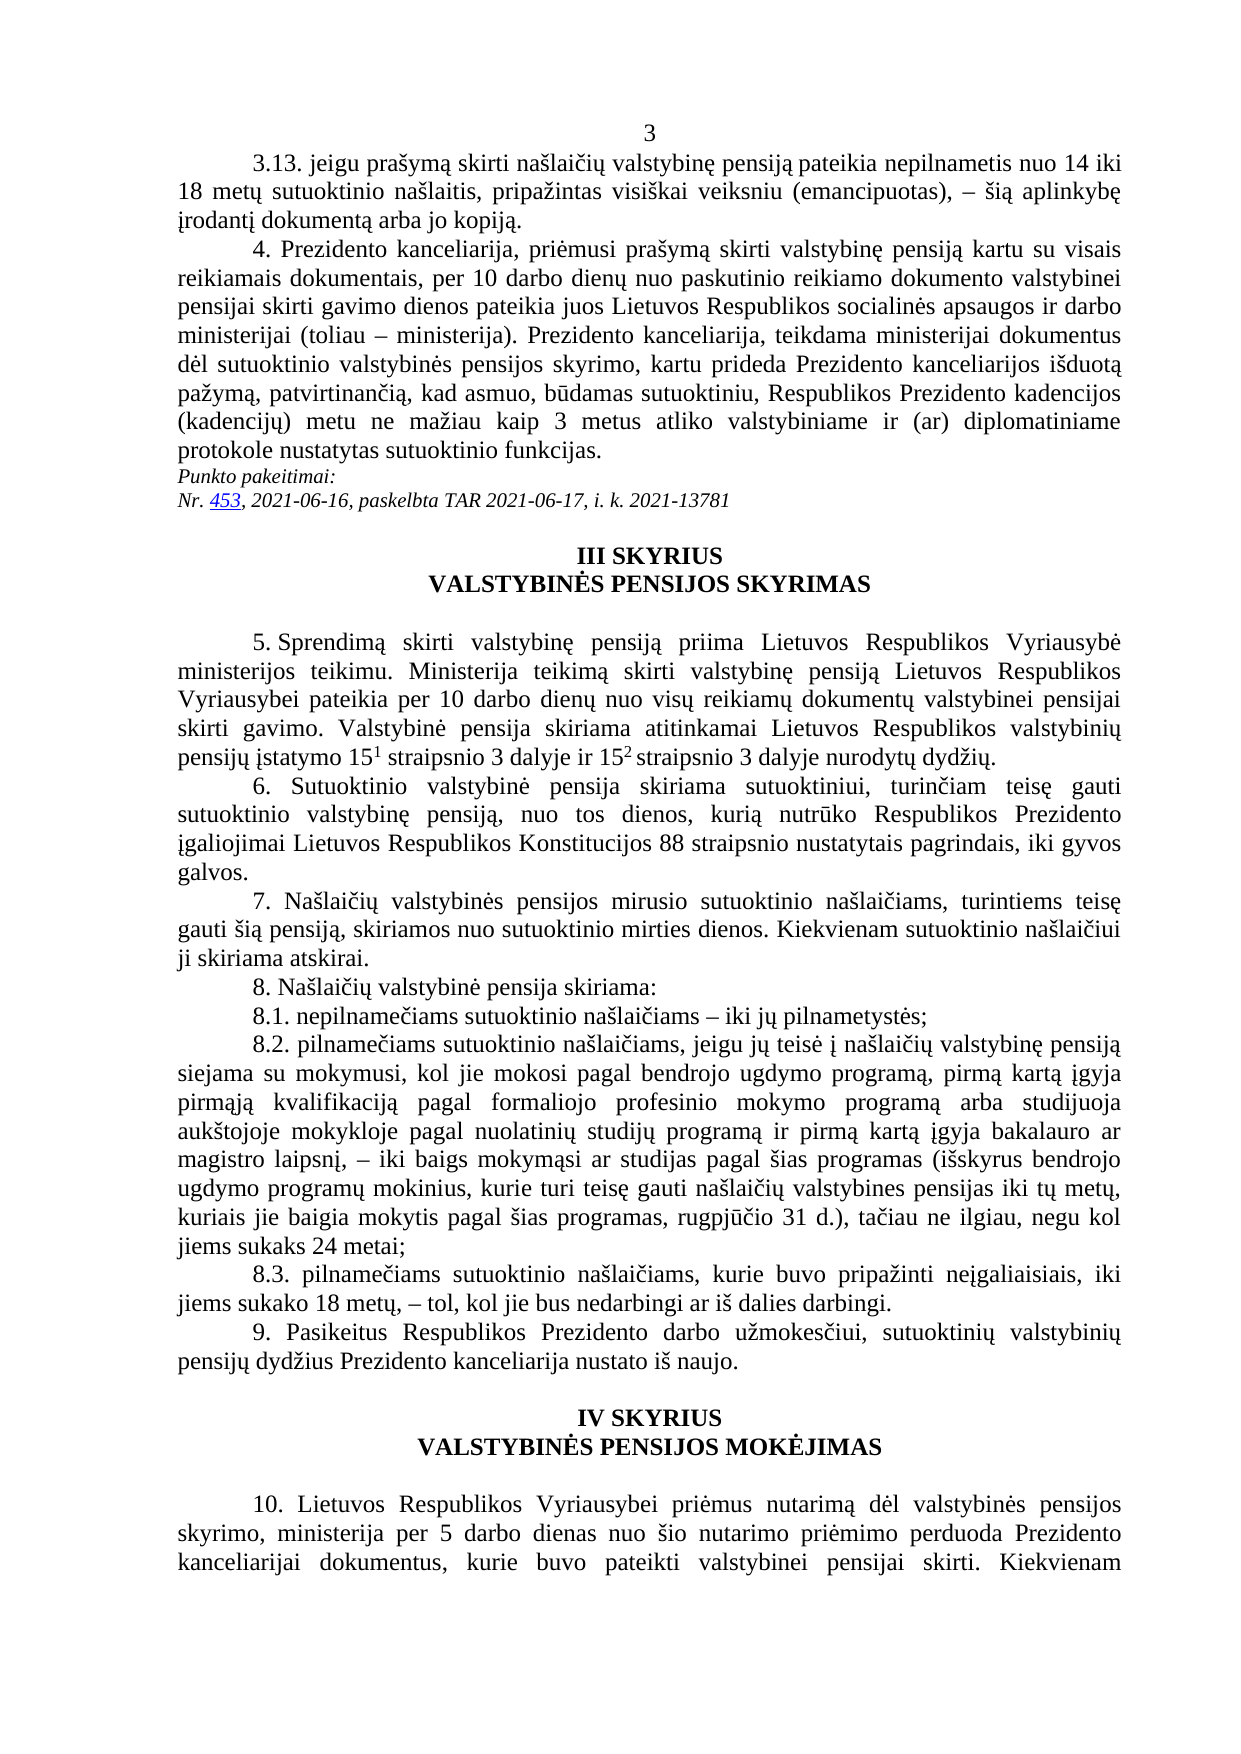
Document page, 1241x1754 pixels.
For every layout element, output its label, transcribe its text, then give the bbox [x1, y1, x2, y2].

text 9. Pasikeitus Respublikos Prezidento darbo užmokesčiui, sutuoktinių valstybinių pensijų dydžius Prezidento kanceliarija nustato iš naujo. [177, 1317, 1122, 1374]
text 6. Sutuoktinio valstybinė pensija skiriama sutuoktiniui, turinčiam teisę gauti sutuoktinio valstybinę pensiją, nuo tos dienos, kurią nutrūko Respublikos Prezidento įgaliojimai Lietuvos Respublikos Konstitucijos 88 straipsnio nustatytais pagrindais, iki gyvos galvos. [177, 771, 1122, 886]
text 10. Lietuvos Respublikos Vyriausybei priėmus nutarimą dėl valstybinės pensijos skyrimo, ministerija per 5 darbo dienas nuo šio nutarimo priėmimo perduoda Prezidento kanceliarijai dokumentus, kurie buvo pateikti valstybinei pensijai skirti. Kiekvienam [177, 1489, 1122, 1576]
text III SKYRIUS [177, 541, 1122, 569]
text 8.1. nepilnamečiams sutuoktinio našlaičiams – iki jų pilnametystės; [177, 1001, 1122, 1029]
text 8.2. pilnamečiams sutuoktinio našlaičiams, jeigu jų teisė į našlaičių valstybinę pensiją siejama su mokymusi, kol jie mokosi pagal bendrojo ugdymo programą, pirmą kartą įgyja pirmąją kvalifikaciją pagal formaliojo profesinio mokymo programą arba studijuoja aukštojoje mokykloje pagal nuolatinių studijų programą ir pirmą kartą įgyja bakalauro ar magistro laipsnį, – iki baigs mokymąsi ar studijas pagal šias programas (išskyrus bendrojo ugdymo programų mokinius, kurie turi teisę gauti našlaičių valstybines pensijas iki tų metų, kuriais jie baigia mokytis pagal šias programas, rugpjūčio 31 d.), tačiau ne ilgiau, negu kol jiems sukaks 24 metai; [177, 1029, 1122, 1259]
text 5. Sprendimą skirti valstybinę pensiją priima Lietuvos Respublikos Vyriausybė ministerijos teikimu. Ministerija teikimą skirti valstybinę pensiją Lietuvos Respublikos Vyriausybei pateikia per 10 darbo dienų nuo visų reikiamų dokumentų valstybinei pensijai skirti gavimo. Valstybinė pensija skiriama atitinkamai Lietuvos Respublikos valstybinių pensijų įstatymo 151 straipsnio 3 dalyje ir 152 straipsnio 3 dalyje nurodytų dydžių. [177, 627, 1122, 771]
text 3.13. jeigu prašymą skirti našlaičių valstybinę pensiją pateikia nepilnametis nuo 14 iki 18 metų sutuoktinio našlaitis, pripažintas visiškai veiksniu (emancipuotas), – šią aplinkybę įrodantį dokumentą arba jo kopiją. [177, 148, 1122, 234]
text 4. Prezidento kanceliarija, priėmusi prašymą skirti valstybinę pensiją kartu su visais reikiamais dokumentais, per 10 darbo dienų nuo paskutinio reikiamo dokumento valstybinei pensijai skirti gavimo dienos pateikia juos Lietuvos Respublikos socialinės apsaugos ir darbo ministerijai (toliau – ministerija). Prezidento kanceliarija, teikdama ministerijai dokumentus dėl sutuoktinio valstybinės pensijos skyrimo, kartu prideda Prezidento kanceliarijos išduotą pažymą, patvirtinančią, kad asmuo, būdamas sutuoktiniu, Respublikos Prezidento kadencijos (kadencijų) metu ne mažiau kaip 3 metus atliko valstybiniame ir (ar) diplomatiniame protokole nustatytas sutuoktinio funkcijas. [177, 234, 1122, 464]
text IV SKYRIUS [177, 1403, 1122, 1432]
text Nr. 453, 2021-06-16, paskelbta TAR 2021-06-17, i. k. 2021-13781 [177, 488, 1122, 512]
text 8. Našlaičių valstybinė pensija skiriama: [177, 972, 1122, 1001]
text VALSTYBINĖS PENSIJOS MOKĖJIMAS [177, 1432, 1122, 1461]
text 8.3. pilnamečiams sutuoktinio našlaičiams, kurie buvo pripažinti neįgaliaisiais, iki jiems sukako 18 metų, – tol, kol jie bus nedarbingi ar iš dalies darbingi. [177, 1259, 1122, 1317]
text Punkto pakeitimai: [177, 464, 1122, 488]
text VALSTYBINĖS PENSIJOS SKYRIMAS [177, 569, 1122, 598]
text 7. Našlaičių valstybinės pensijos mirusio sutuoktinio našlaičiams, turintiems teisę gauti šią pensiją, skiriamos nuo sutuoktinio mirties dienos. Kiekvienam sutuoktinio našlaičiui ji skiriama atskirai. [177, 886, 1122, 972]
